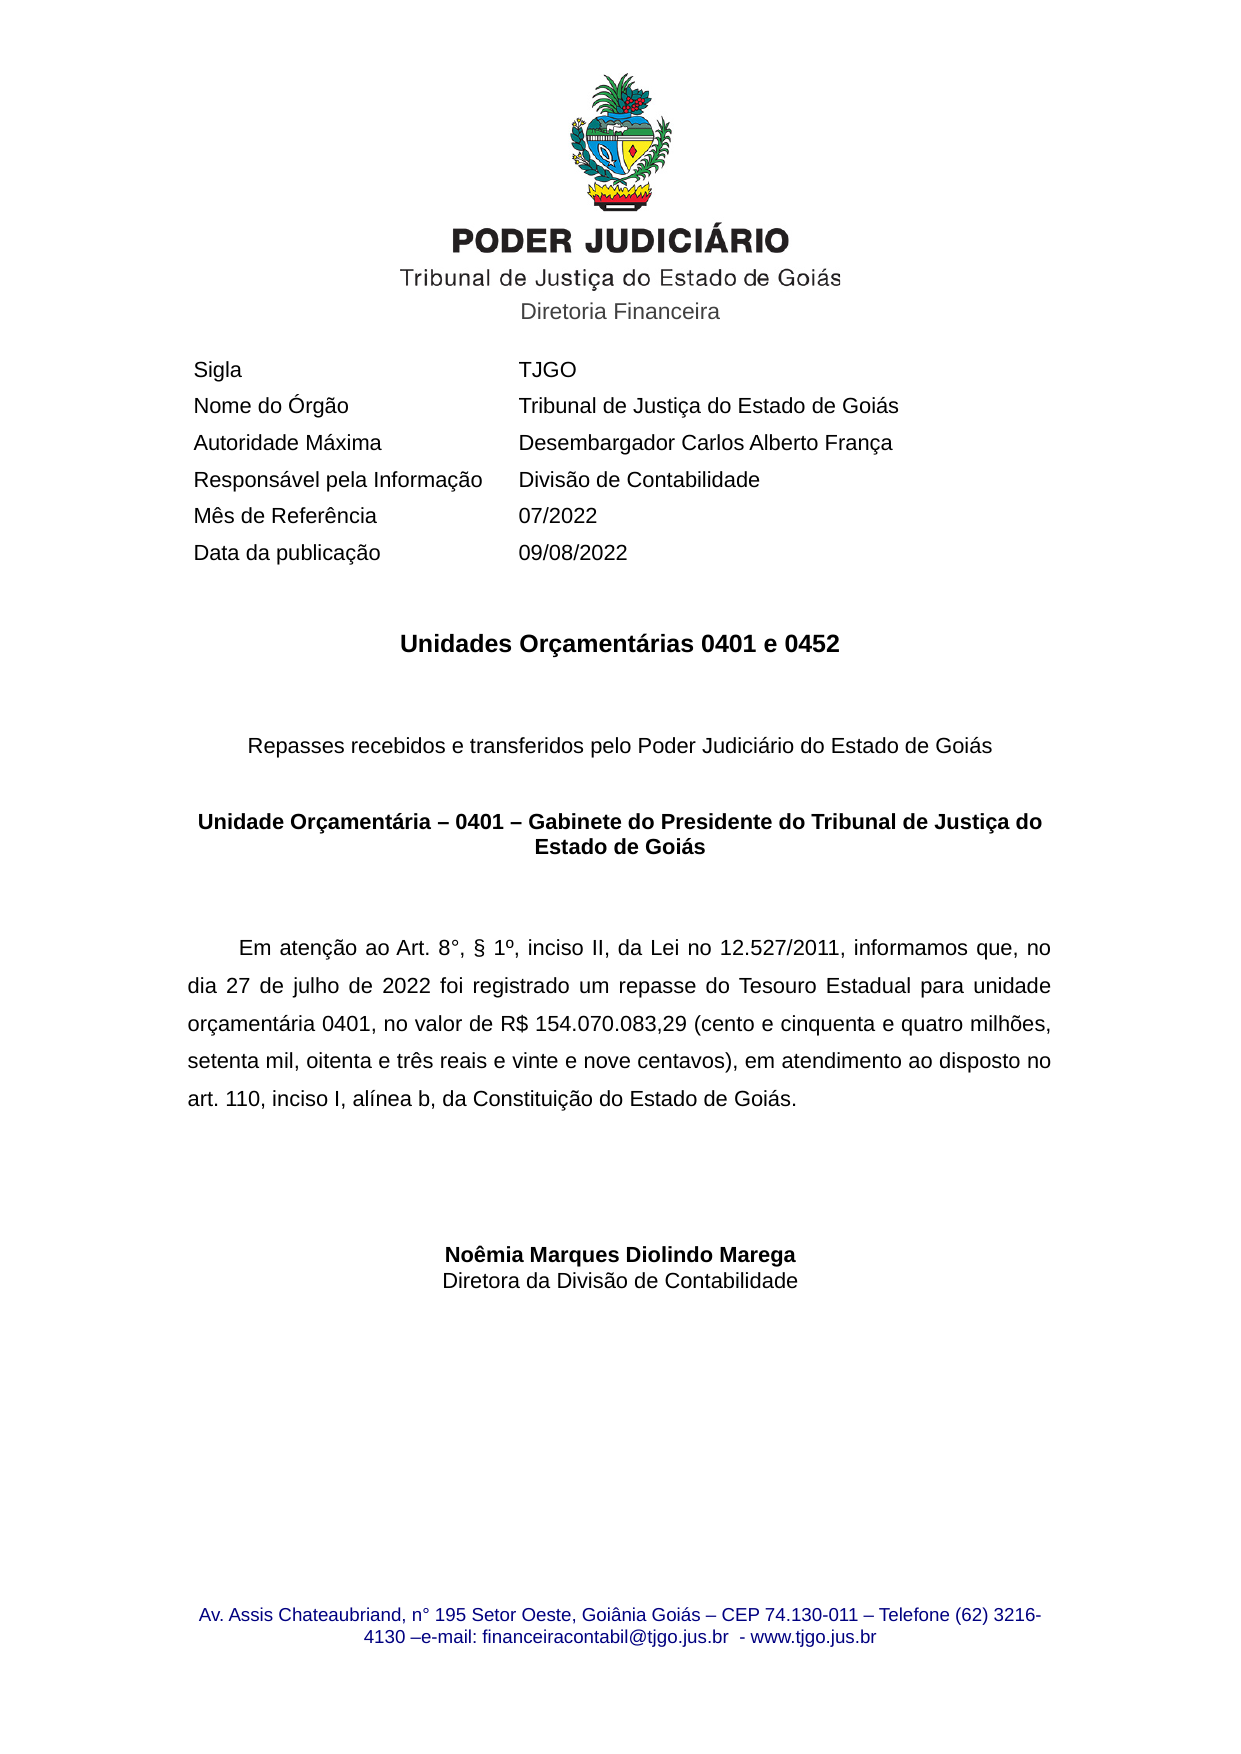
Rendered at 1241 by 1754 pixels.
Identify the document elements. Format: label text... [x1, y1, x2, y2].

text Unidades Orçamentárias 0401 e 0452 [187, 629, 1053, 657]
text Em atenção ao Art. 8°, § 1º, inciso II, da Lei no 12.527/2011, informamos que, no dia 27 de julho de 2022 foi registrado um repasse do Tesouro Estadual para unidade orçamentária 0401, no valor de R$ 154.070.083,29 (cento e cinquenta e quatro milhões, setenta mil, oitenta e três reais e vinte e nove centavos), em atendimento ao disposto no art. 110, inciso I, alínea b, da Constituição do Estado de Goiás. [187, 935, 1053, 1111]
text Repasses recebidos e transferidos pelo Poder Judiciário do Estado de Goiás [187, 733, 1053, 758]
text Noêmia Marques Diolindo Marega [187, 1242, 1053, 1267]
text Diretora da Divisão de Contabilidade [187, 1267, 1053, 1293]
table_cell 07/2022 [513, 498, 1085, 534]
table_header Sigla [188, 351, 512, 387]
table_cell Autoridade Máxima [188, 424, 512, 461]
text Unidade Orçamentária – 0401 – Gabinete do Presidente do Tribunal de Justiça do Estado de Goiás [187, 809, 1053, 859]
table_cell Mês de Referência [188, 498, 512, 534]
table_cell Tribunal de Justiça do Estado de Goiás [513, 388, 1085, 424]
table_cell Divisão de Contabilidade [513, 461, 1085, 497]
table_cell 09/08/2022 [513, 534, 1085, 575]
table_cell Nome do Órgão [188, 388, 512, 424]
table_cell Data da publicação [188, 534, 512, 575]
table_cell Desembargador Carlos Alberto França [513, 424, 1085, 461]
table_header TJGO [513, 351, 1085, 387]
table_cell Responsável pela Informação [188, 461, 512, 497]
